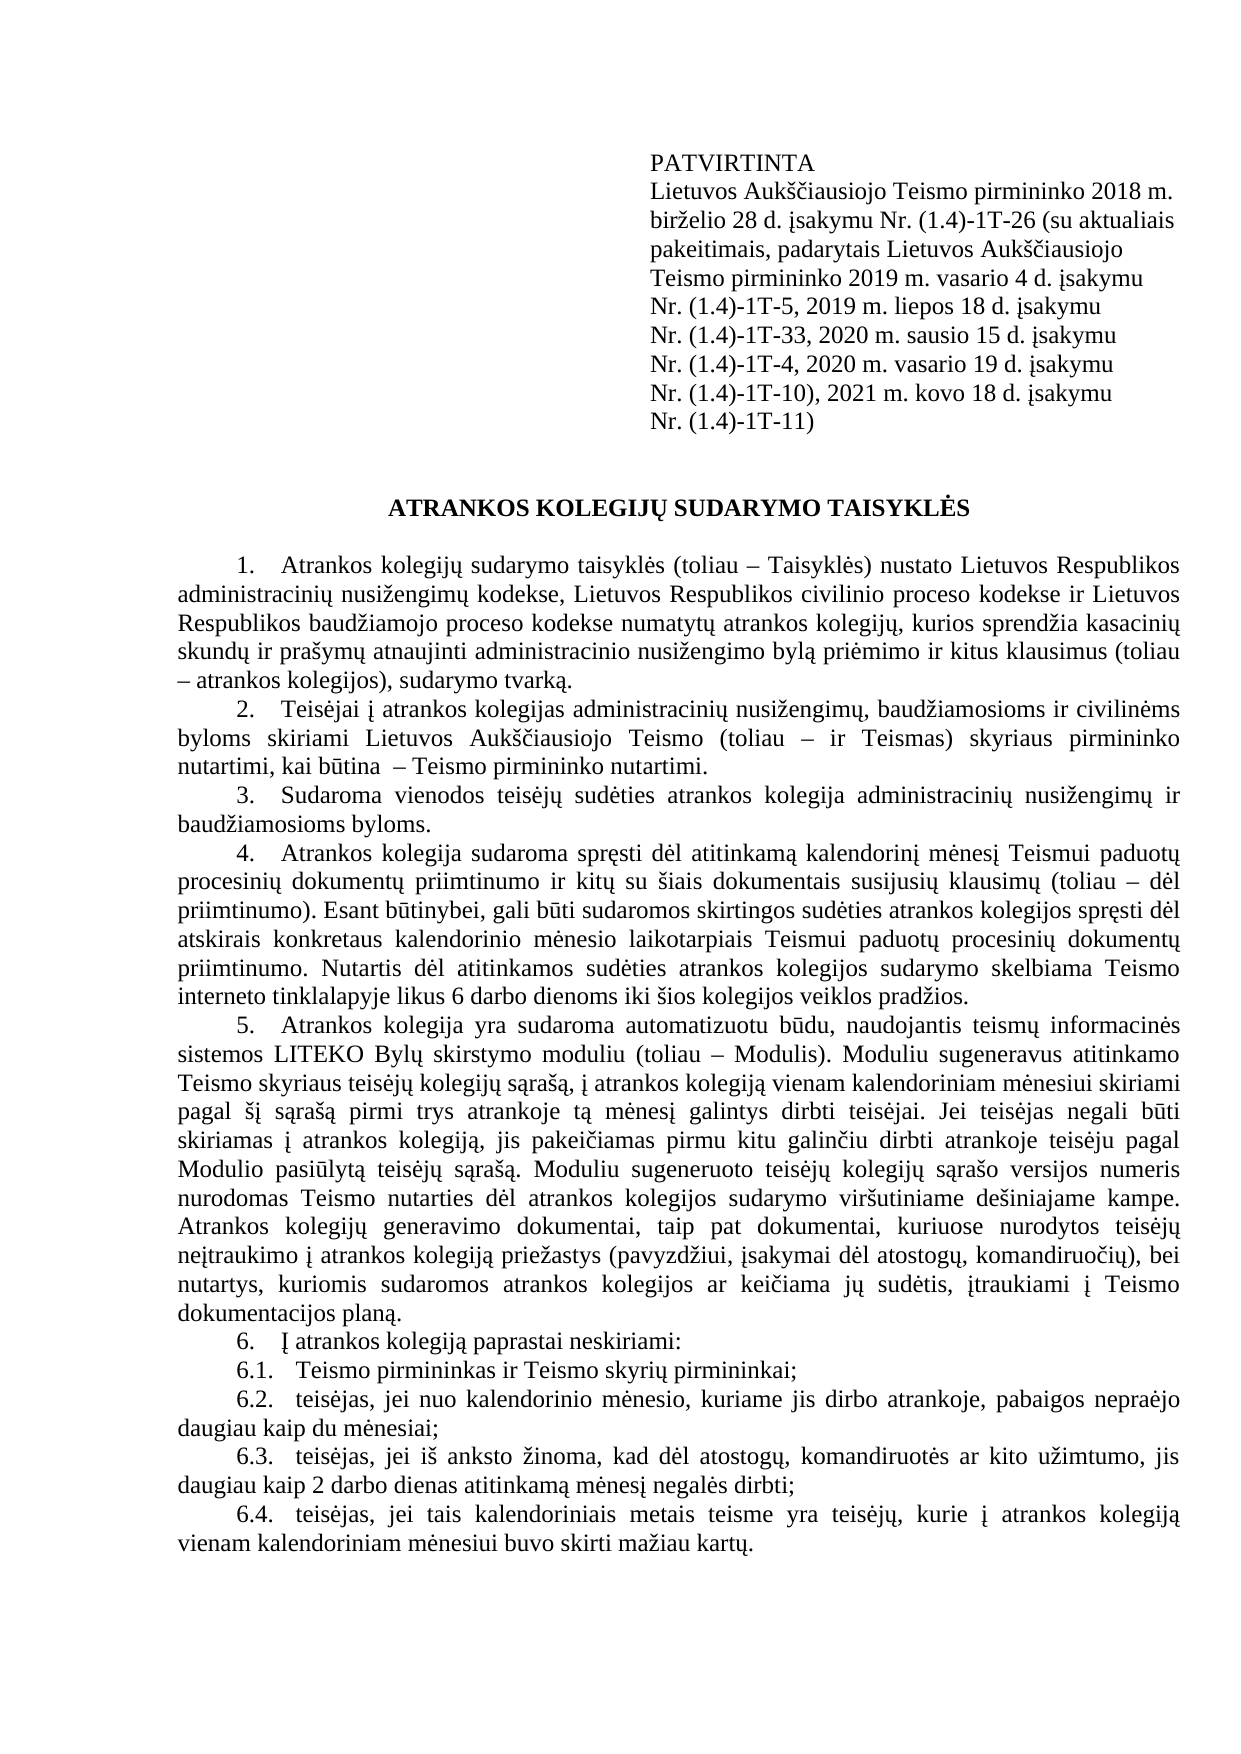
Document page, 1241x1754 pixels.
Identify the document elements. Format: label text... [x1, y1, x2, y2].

text Teismo pirmininko 2019 m. vasario 4 d. įsakymu [650, 263, 1181, 291]
text 6.1. Teismo pirmininkas ir Teismo skyrių pirmininkai; [177, 1355, 1181, 1384]
text Lietuvos Aukščiausiojo Teismo pirmininko 2018 m. [650, 176, 1181, 205]
text 6.2. teisėjas, jei nuo kalendorinio mėnesio, kuriame jis dirbo atrankoje, pabaigos nepraėjo daugiau kaip du mėnesiai; [177, 1384, 1181, 1441]
text 4. Atrankos kolegija sudaroma spręsti dėl atitinkamą kalendorinį mėnesį Teismui paduotų procesinių dokumentų priimtinumo ir kitų su šiais dokumentais susijusių klausimų (toliau – dėl priimtinumo). Esant būtinybei, gali būti sudaromos skirtingos sudėties atrankos kolegijos spręsti dėl atskirais konkretaus kalendorinio mėnesio laikotarpiais Teismui paduotų procesinių dokumentų priimtinumo. Nutartis dėl atitinkamos sudėties atrankos kolegijos sudarymo skelbiama Teismo interneto tinklalapyje likus 6 darbo dienoms iki šios kolegijos veiklos pradžios. [177, 838, 1181, 1010]
text 2. Teisėjai į atrankos kolegijas administracinių nusižengimų, baudžiamosioms ir civilinėms byloms skiriami Lietuvos Aukščiausiojo Teismo (toliau – ir Teismas) skyriaus pirmininko nutartimi, kai būtina – Teismo pirmininko nutartimi. [177, 694, 1181, 780]
text 6.4. teisėjas, jei tais kalendoriniais metais teisme yra teisėjų, kurie į atrankos kolegiją vienam kalendoriniam mėnesiui buvo skirti mažiau kartų. [177, 1499, 1181, 1556]
text 1. Atrankos kolegijų sudarymo taisyklės (toliau – Taisyklės) nustato Lietuvos Respublikos administracinių nusižengimų kodekse, Lietuvos Respublikos civilinio proceso kodekse ir Lietuvos Respublikos baudžiamojo proceso kodekse numatytų atrankos kolegijų, kurios sprendžia kasacinių skundų ir prašymų atnaujinti administracinio nusižengimo bylą priėmimo ir kitus klausimus (toliau – atrankos kolegijos), sudarymo tvarką. [177, 550, 1181, 694]
text birželio 28 d. įsakymu Nr. (1.4)-1T-26 (su aktualiais [650, 205, 1181, 234]
text pakeitimais, padarytais Lietuvos Aukščiausiojo [650, 234, 1181, 263]
text Nr. (1.4)-1T-33, 2020 m. sausio 15 d. įsakymu [650, 320, 1181, 349]
text PATVIRTINTA [650, 148, 1181, 176]
text 6. Į atrankos kolegiją paprastai neskiriami: [177, 1326, 1181, 1355]
text Nr. (1.4)-1T-11) [650, 406, 1181, 435]
text 3. Sudaroma vienodos teisėjų sudėties atrankos kolegija administracinių nusižengimų ir baudžiamosioms byloms. [177, 780, 1181, 838]
text 5. Atrankos kolegija yra sudaroma automatizuotu būdu, naudojantis teismų informacinės sistemos LITEKO Bylų skirstymo moduliu (toliau – Modulis). Moduliu sugeneravus atitinkamo Teismo skyriaus teisėjų kolegijų sąrašą, į atrankos kolegiją vienam kalendoriniam mėnesiui skiriami pagal šį sąrašą pirmi trys atrankoje tą mėnesį galintys dirbti teisėjai. Jei teisėjas negali būti skiriamas į atrankos kolegiją, jis pakeičiamas pirmu kitu galinčiu dirbti atrankoje teisėju pagal Modulio pasiūlytą teisėjų sąrašą. Moduliu sugeneruoto teisėjų kolegijų sąrašo versijos numeris nurodomas Teismo nutarties dėl atrankos kolegijos sudarymo viršutiniame dešiniajame kampe. Atrankos kolegijų generavimo dokumentai, taip pat dokumentai, kuriuose nurodytos teisėjų neįtraukimo į atrankos kolegiją priežastys (pavyzdžiui, įsakymai dėl atostogų, komandiruočių), bei nutartys, kuriomis sudaromos atrankos kolegijos ar keičiama jų sudėtis, įtraukiami į Teismo dokumentacijos planą. [177, 1010, 1181, 1326]
text Nr. (1.4)-1T-4, 2020 m. vasario 19 d. įsakymu [650, 349, 1181, 378]
text Nr. (1.4)-1T-10), 2021 m. kovo 18 d. įsakymu [650, 378, 1181, 406]
text Atrankos kolegijų sudarymo taisyklĖs [177, 493, 1181, 521]
text 6.3. teisėjas, jei iš anksto žinoma, kad dėl atostogų, komandiruotės ar kito užimtumo, jis daugiau kaip 2 darbo dienas atitinkamą mėnesį negalės dirbti; [177, 1441, 1181, 1499]
text Nr. (1.4)-1T-5, 2019 m. liepos 18 d. įsakymu [650, 291, 1181, 320]
